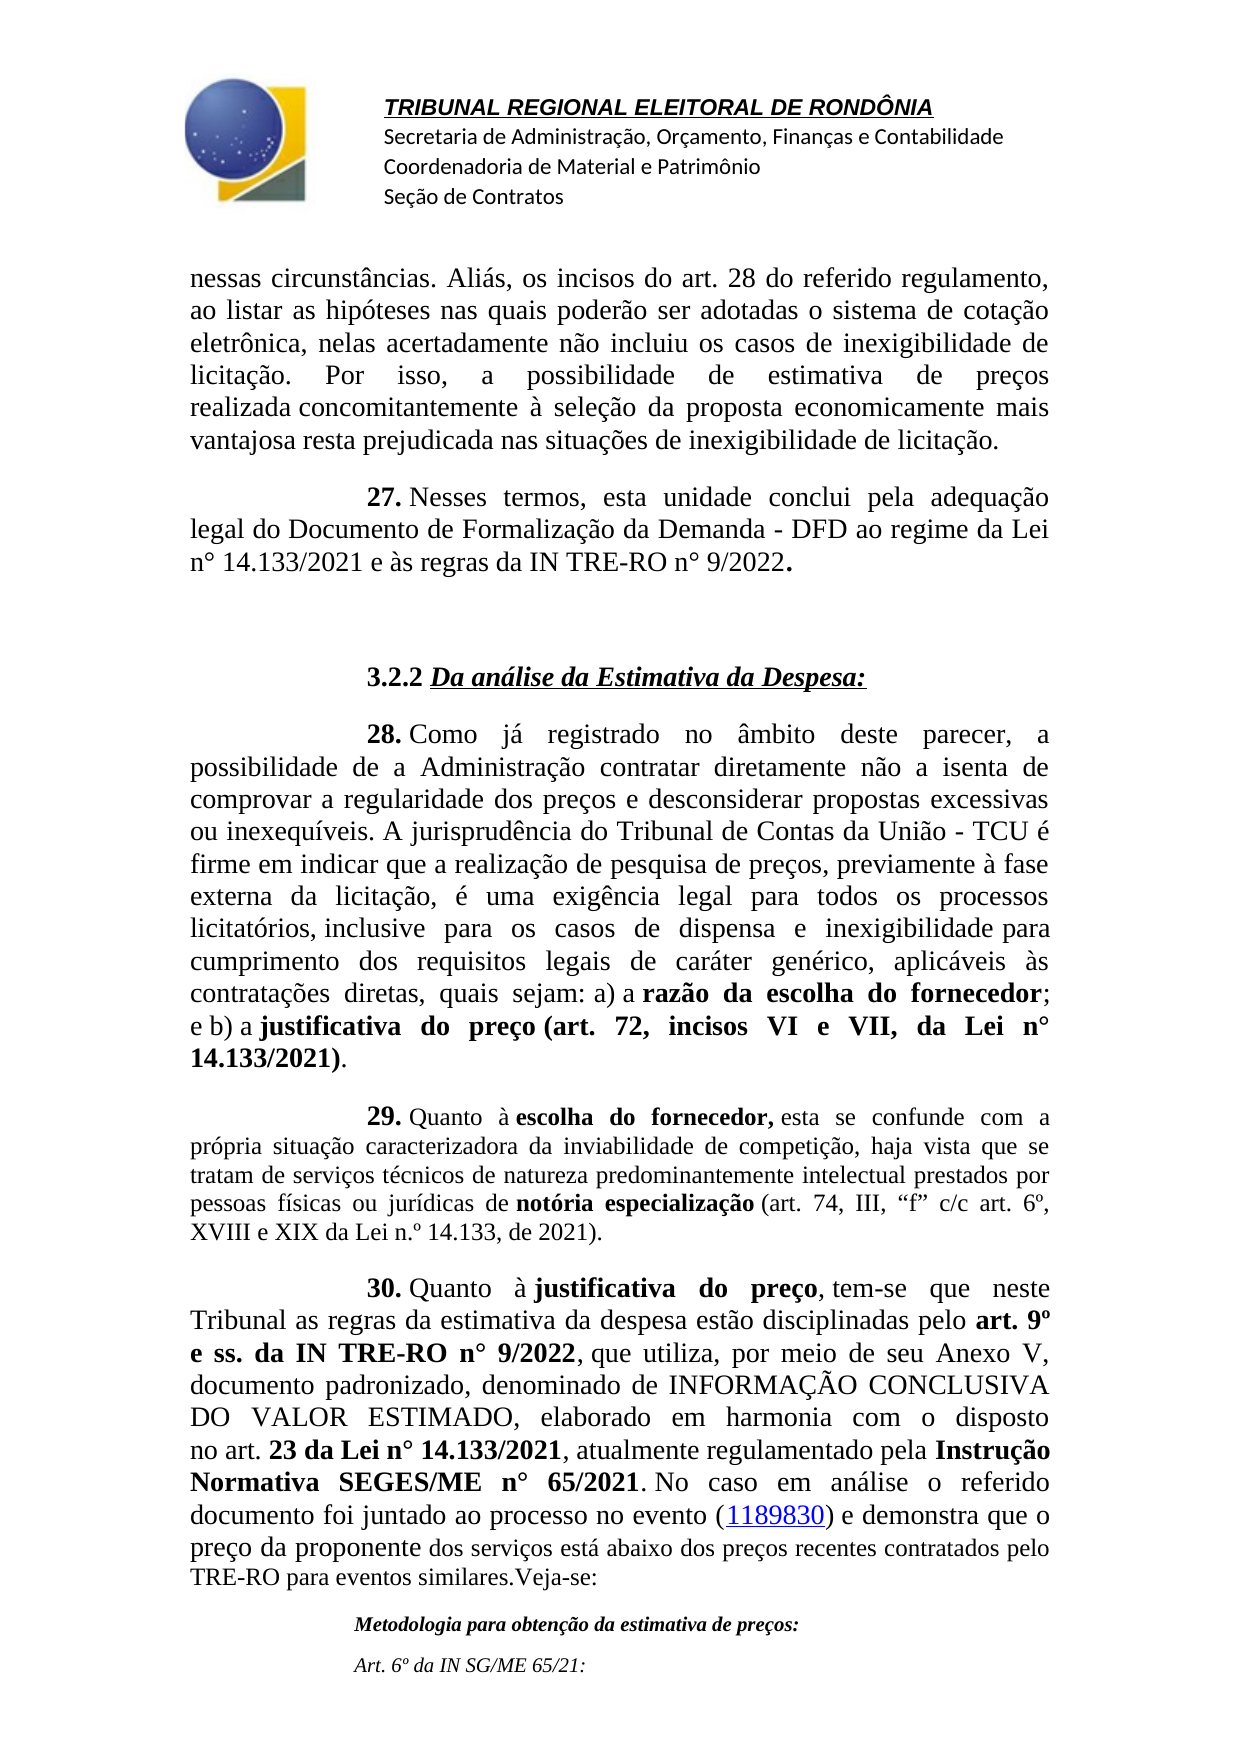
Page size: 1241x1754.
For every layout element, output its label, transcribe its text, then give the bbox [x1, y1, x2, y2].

text 29. Quanto à escolha do fornecedor, esta se confunde com a própria situação caracterizadora da inviabilidade de competição, haja vista que se tratam de serviços técnicos de natureza predominantemente intelectual prestados por pessoas físicas ou jurídicas de notória especialização (art. 74, III, “f” c/c art. 6º, XVIII e XIX da Lei n.º 14.133, de 2021). [190, 1098, 1051, 1246]
text Metodologia para obtenção da estimativa de preços: [354, 1612, 1063, 1636]
text 3.2.2 Da análise da Estimativa da Despesa: [190, 660, 1051, 692]
text Art. 6º da IN SG/ME 65/21: [354, 1653, 1063, 1677]
text 27. Nesses termos, esta unidade conclui pela adequação legal do Documento de Formalização da Demanda - DFD ao regime da Lei n° 14.133/2021 e às regras da IN TRE-RO n° 9/2022. [190, 480, 1051, 577]
text 28. Como já registrado no âmbito deste parecer, a possibilidade de a Administração contratar diretamente não a isenta de comprovar a regularidade dos preços e desconsiderar propostas excessivas ou inexequíveis. A jurisprudência do Tribunal de Contas da União - TCU é firme em indicar que a realização de pesquisa de preços, previamente à fase externa da licitação, é uma exigência legal para todos os processos licitatórios, inclusive para os casos de dispensa e inexigibilidade para cumprimento dos requisitos legais de caráter genérico, aplicáveis às contratações diretas, quais sejam: a) a razão da escolha do fornecedor; e b) a justificativa do preço (art. 72, incisos VI e VII, da Lei n° 14.133/2021). [190, 717, 1051, 1073]
text nessas circunstâncias. Aliás, os incisos do art. 28 do referido regulamento, ao listar as hipóteses nas quais poderão ser adotadas o sistema de cotação eletrônica, nelas acertadamente não incluiu os casos de inexigibilidade de licitação. Por isso, a possibilidade de estimativa de preços realizada concomitantemente à seleção da proposta economicamente mais vantajosa resta prejudicada nas situações de inexigibilidade de licitação. [190, 261, 1051, 455]
text 30. Quanto à justificativa do preço, tem-se que neste Tribunal as regras da estimativa da despesa estão disciplinadas pelo art. 9º e ss. da IN TRE-RO n° 9/2022, que utiliza, por meio de seu Anexo V, documento padronizado, denominado de INFORMAÇÃO CONCLUSIVA DO VALOR ESTIMADO, elaborado em harmonia com o disposto no art. 23 da Lei n° 14.133/2021, atualmente regulamentado pela Instrução Normativa SEGES/ME n° 65/2021. No caso em análise o referido documento foi juntado ao processo no evento (1189830) e demonstra que o preço da proponente dos serviços está abaixo dos preços recentes contratados pelo TRE-RO para eventos similares.Veja-se: [190, 1271, 1051, 1591]
